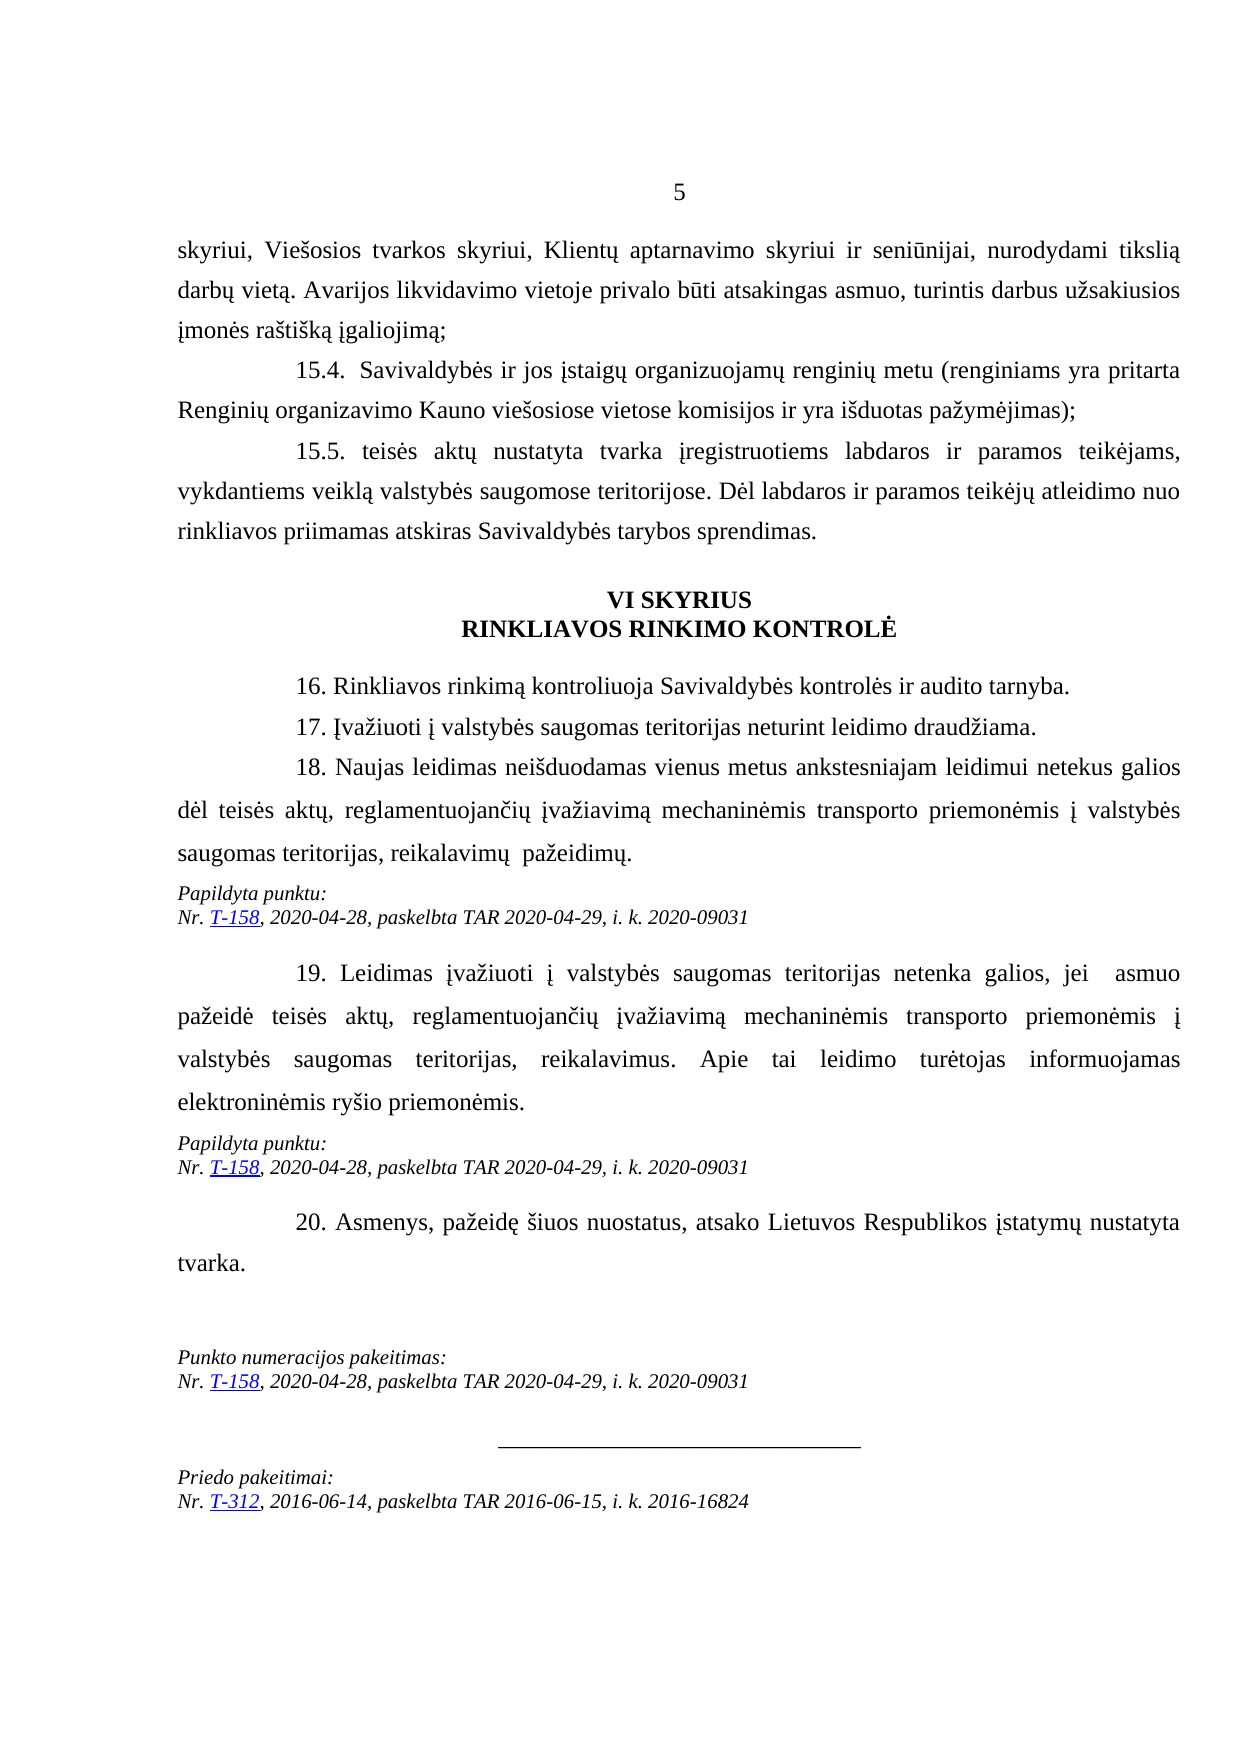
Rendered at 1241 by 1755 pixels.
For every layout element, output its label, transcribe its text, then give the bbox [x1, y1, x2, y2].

text Punkto numeracijos pakeitimas: [177, 1345, 1181, 1369]
text Nr. T-312, 2016-06-14, paskelbta TAR 2016-06-15, i. k. 2016-16824 [177, 1489, 1181, 1513]
text Nr. T-158, 2020-04-28, paskelbta TAR 2020-04-29, i. k. 2020-09031 [177, 1154, 1181, 1179]
text 16. Rinkliavos rinkimą kontroliuoja Savivaldybės kontrolės ir audito tarnyba. [177, 671, 1181, 700]
text RINKLIAVOS RINKIMO KONTROLĖ [177, 614, 1181, 643]
text 15.5. teisės aktų nustatyta tvarka įregistruotiems labdaros ir paramos teikėjams, vykdantiems veiklą valstybės saugomose teritorijose. Dėl labdaros ir paramos teikėjų atleidimo nuo rinkliavos priimamas atskiras Savivaldybės tarybos sprendimas. [177, 436, 1181, 545]
text Nr. T-158, 2020-04-28, paskelbta TAR 2020-04-29, i. k. 2020-09031 [177, 905, 1181, 929]
text skyriui, Viešosios tvarkos skyriui, Klientų aptarnavimo skyriui ir seniūnijai, nurodydami tikslią darbų vietą. Avarijos likvidavimo vietoje privalo būti atsakingas asmuo, turintis darbus užsakiusios įmonės raštišką įgaliojimą; [177, 235, 1181, 344]
text Nr. T-158, 2020-04-28, paskelbta TAR 2020-04-29, i. k. 2020-09031 [177, 1369, 1181, 1393]
text VI SKYRIUS [177, 585, 1181, 614]
text Priedo pakeitimai: [177, 1465, 1181, 1489]
text 19. Leidimas įvažiuoti į valstybės saugomas teritorijas netenka galios, jei asmuo pažeidė teisės aktų, reglamentuojančių įvažiavimą mechaninėmis transporto priemonėmis į valstybės saugomas teritorijas, reikalavimus. Apie tai leidimo turėtojas informuojamas elektroninėmis ryšio priemonėmis. [177, 958, 1181, 1116]
text _____________________________ [177, 1422, 1181, 1451]
text 18. Naujas leidimas neišduodamas vienus metus ankstesniajam leidimui netekus galios dėl teisės aktų, reglamentuojančių įvažiavimą mechaninėmis transporto priemonėmis į valstybės saugomas teritorijas, reikalavimų pažeidimų. [177, 752, 1181, 867]
text Papildyta punktu: [177, 881, 1181, 905]
text 17. Įvažiuoti į valstybės saugomas teritorijas neturint leidimo draudžiama. [177, 712, 1181, 740]
text 15.4. Savivaldybės ir jos įstaigų organizuojamų renginių metu (renginiams yra pritarta Renginių organizavimo Kauno viešosiose vietose komisijos ir yra išduotas pažymėjimas); [177, 355, 1181, 424]
text 20. Asmenys, pažeidę šiuos nuostatus, atsako Lietuvos Respublikos įstatymų nustatyta tvarka. [177, 1207, 1181, 1276]
text Papildyta punktu: [177, 1131, 1181, 1154]
